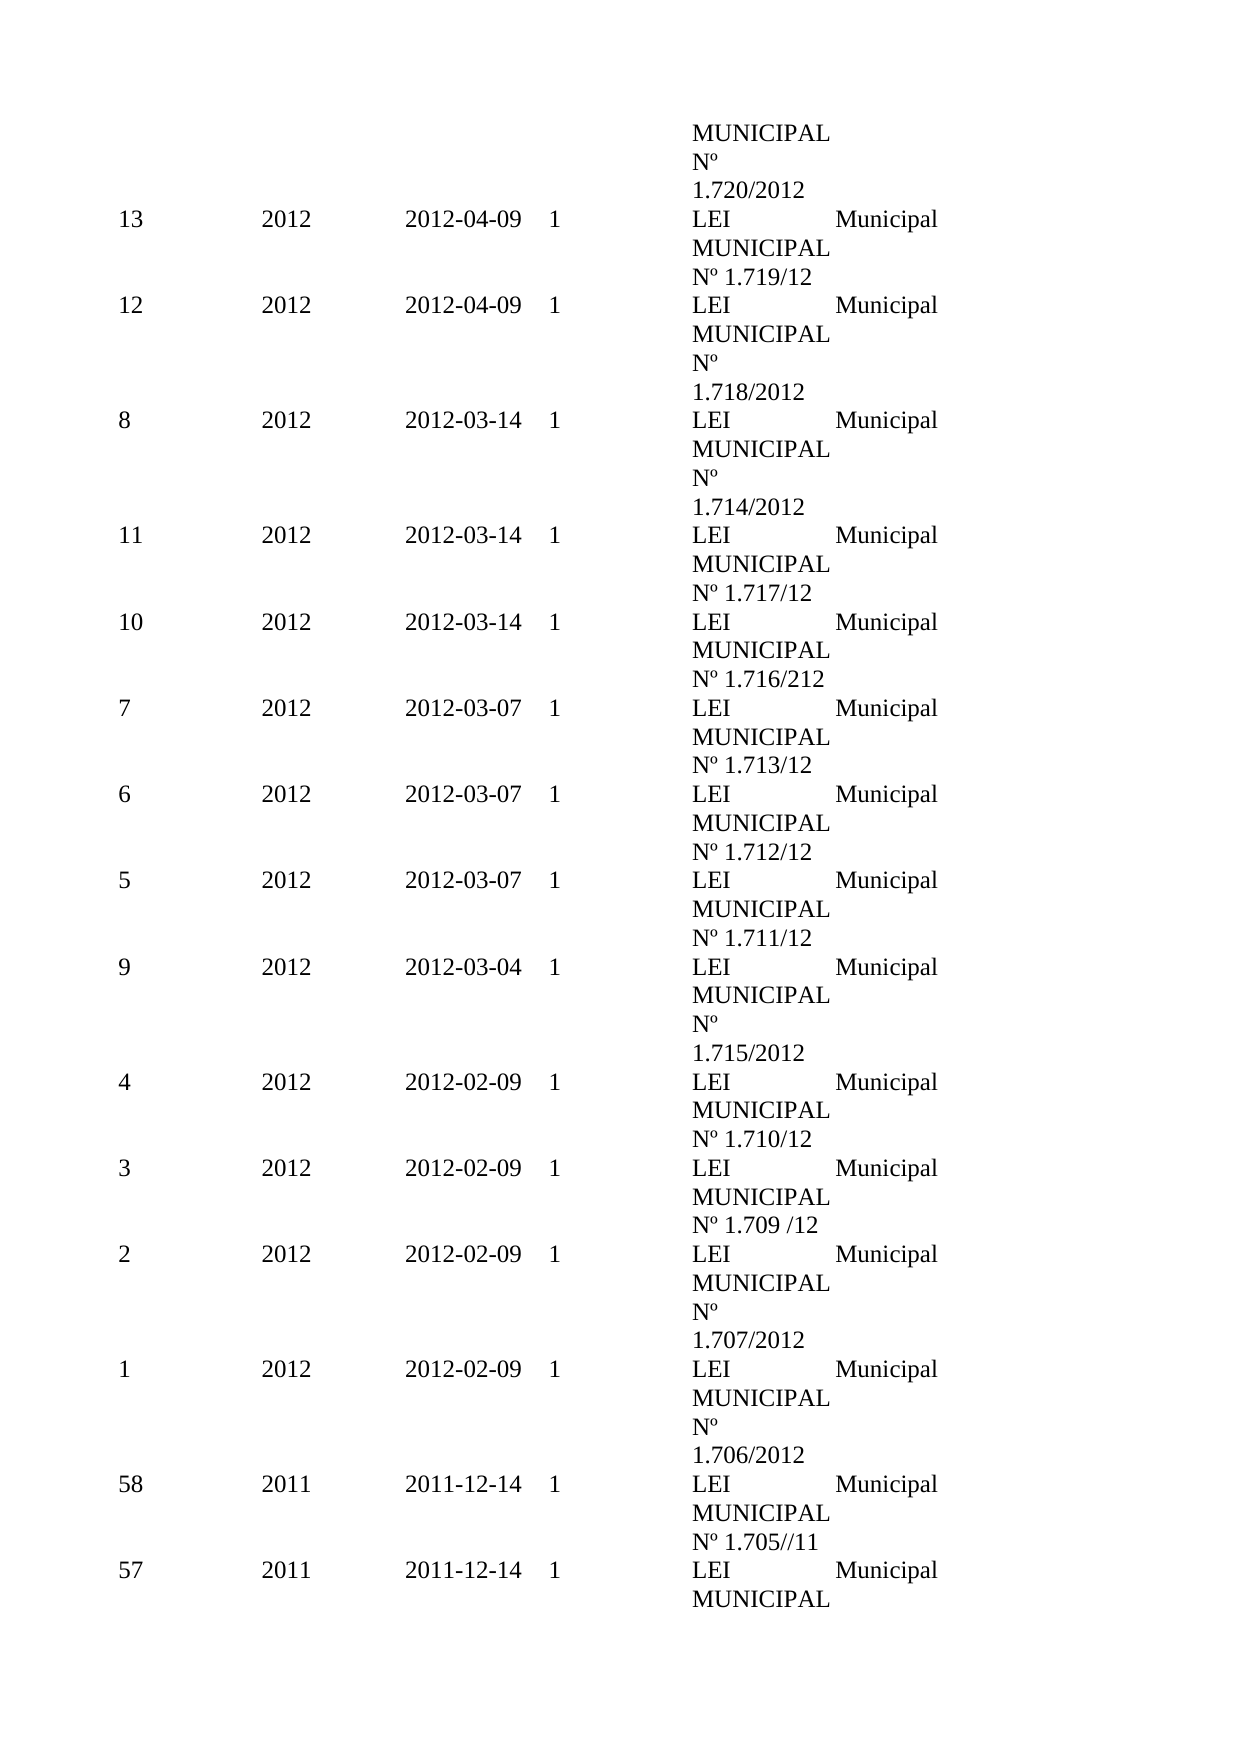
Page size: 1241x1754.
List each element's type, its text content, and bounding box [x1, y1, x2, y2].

table_cell MUNICIPAL Nº 1.720/2012 [692, 118, 835, 204]
table_cell 1 [548, 866, 692, 952]
table_cell [979, 291, 1122, 406]
table_cell 2012 [261, 291, 405, 406]
table_cell 1 [548, 1354, 692, 1469]
table_cell 2012 [261, 1067, 405, 1153]
table_cell 1 [548, 1556, 692, 1613]
table_cell 2012-03-14 [405, 406, 548, 521]
table_cell 2012-03-07 [405, 866, 548, 952]
table_cell 2012-03-04 [405, 952, 548, 1067]
table_cell Municipal [835, 291, 979, 406]
table_cell LEI MUNICIPAL Nº 1.716/212 [692, 607, 835, 693]
table_cell Municipal [835, 1239, 979, 1354]
table_cell 2012 [261, 406, 405, 521]
table_cell 9 [118, 952, 261, 1067]
table_cell 1 [548, 291, 692, 406]
table_cell LEI MUNICIPAL Nº 1.712/12 [692, 779, 835, 866]
table_cell 2012-02-09 [405, 1239, 548, 1354]
table_cell 2012 [261, 521, 405, 607]
table_cell Municipal [835, 952, 979, 1067]
table_cell 2012 [261, 693, 405, 779]
table_cell Municipal [835, 1153, 979, 1239]
table_cell [979, 607, 1122, 693]
table_cell 2012-03-07 [405, 693, 548, 779]
table_cell 2012 [261, 779, 405, 866]
table_cell [979, 1469, 1122, 1556]
table_cell 58 [118, 1469, 261, 1556]
table_cell 3 [118, 1153, 261, 1239]
table_cell 11 [118, 521, 261, 607]
table_cell Municipal [835, 1469, 979, 1556]
table_cell Municipal [835, 1067, 979, 1153]
table_cell LEI MUNICIPAL Nº 1.709 /12 [692, 1153, 835, 1239]
table_cell Municipal [835, 1556, 979, 1613]
table_cell Municipal [835, 1354, 979, 1469]
table_cell 2012-03-14 [405, 521, 548, 607]
table_cell LEI MUNICIPAL Nº 1.718/2012 [692, 291, 835, 406]
table_cell 2012 [261, 952, 405, 1067]
table_cell LEI MUNICIPAL Nº 1.711/12 [692, 866, 835, 952]
table_cell 1 [548, 406, 692, 521]
table_cell [979, 1153, 1122, 1239]
table_cell [979, 1239, 1122, 1354]
table_cell 6 [118, 779, 261, 866]
table_cell LEI MUNICIPAL Nº 1.710/12 [692, 1067, 835, 1153]
table_cell 10 [118, 607, 261, 693]
table_cell [548, 118, 692, 204]
table_cell 2012-04-09 [405, 291, 548, 406]
table_cell 13 [118, 204, 261, 291]
table_cell 12 [118, 291, 261, 406]
table_cell 1 [548, 1469, 692, 1556]
table_cell LEI MUNICIPAL Nº 1.714/2012 [692, 406, 835, 521]
table_cell 1 [548, 1153, 692, 1239]
table_cell 2012-02-09 [405, 1354, 548, 1469]
table_cell 8 [118, 406, 261, 521]
table_cell LEI MUNICIPAL Nº 1.713/12 [692, 693, 835, 779]
table_cell 2012-03-14 [405, 607, 548, 693]
table_cell LEI MUNICIPAL Nº 1.715/2012 [692, 952, 835, 1067]
table_cell 1 [548, 1067, 692, 1153]
table_cell 1 [548, 607, 692, 693]
table_cell 2 [118, 1239, 261, 1354]
table_cell 2011-12-14 [405, 1556, 548, 1613]
table_cell 1 [548, 952, 692, 1067]
table_cell [979, 521, 1122, 607]
table_cell [261, 118, 405, 204]
table_cell 2012 [261, 1354, 405, 1469]
table_cell Municipal [835, 521, 979, 607]
table_cell LEI MUNICIPAL Nº 1.706/2012 [692, 1354, 835, 1469]
table_cell [979, 118, 1122, 204]
table_cell Municipal [835, 866, 979, 952]
table_cell [979, 1067, 1122, 1153]
table_cell [979, 204, 1122, 291]
table_cell 2012 [261, 866, 405, 952]
table_cell [979, 1354, 1122, 1469]
table_cell LEI MUNICIPAL Nº 1.717/12 [692, 521, 835, 607]
table_cell Municipal [835, 406, 979, 521]
table_cell [118, 118, 261, 204]
table_cell 2012-04-09 [405, 204, 548, 291]
table_cell Municipal [835, 607, 979, 693]
table_cell Municipal [835, 779, 979, 866]
table_cell 7 [118, 693, 261, 779]
table_cell LEI MUNICIPAL Nº 1.719/12 [692, 204, 835, 291]
table_cell 1 [548, 693, 692, 779]
table_cell 2012 [261, 204, 405, 291]
table_cell [979, 1556, 1122, 1613]
table_cell [405, 118, 548, 204]
table_cell 5 [118, 866, 261, 952]
table_cell [835, 118, 979, 204]
table_cell 1 [548, 521, 692, 607]
table_cell [979, 779, 1122, 866]
table_cell 4 [118, 1067, 261, 1153]
table_cell 1 [548, 204, 692, 291]
table_cell [979, 952, 1122, 1067]
table_cell 2011 [261, 1556, 405, 1613]
table_cell [979, 406, 1122, 521]
table_cell LEI MUNICIPAL Nº 1.705//11 [692, 1469, 835, 1556]
table_cell 57 [118, 1556, 261, 1613]
table_cell Municipal [835, 204, 979, 291]
table_cell 1 [548, 779, 692, 866]
table_cell 1 [548, 1239, 692, 1354]
table_cell Municipal [835, 693, 979, 779]
table_cell 2012 [261, 607, 405, 693]
table_cell 2012-03-07 [405, 779, 548, 866]
table_cell LEI MUNICIPAL [692, 1556, 835, 1613]
table_cell 2012 [261, 1239, 405, 1354]
table_cell 2011 [261, 1469, 405, 1556]
table_cell LEI MUNICIPAL Nº 1.707/2012 [692, 1239, 835, 1354]
table_cell [979, 693, 1122, 779]
table_cell [979, 866, 1122, 952]
table_cell 2012-02-09 [405, 1067, 548, 1153]
table_cell 2012-02-09 [405, 1153, 548, 1239]
table_cell 2012 [261, 1153, 405, 1239]
table_cell 1 [118, 1354, 261, 1469]
table_cell 2011-12-14 [405, 1469, 548, 1556]
